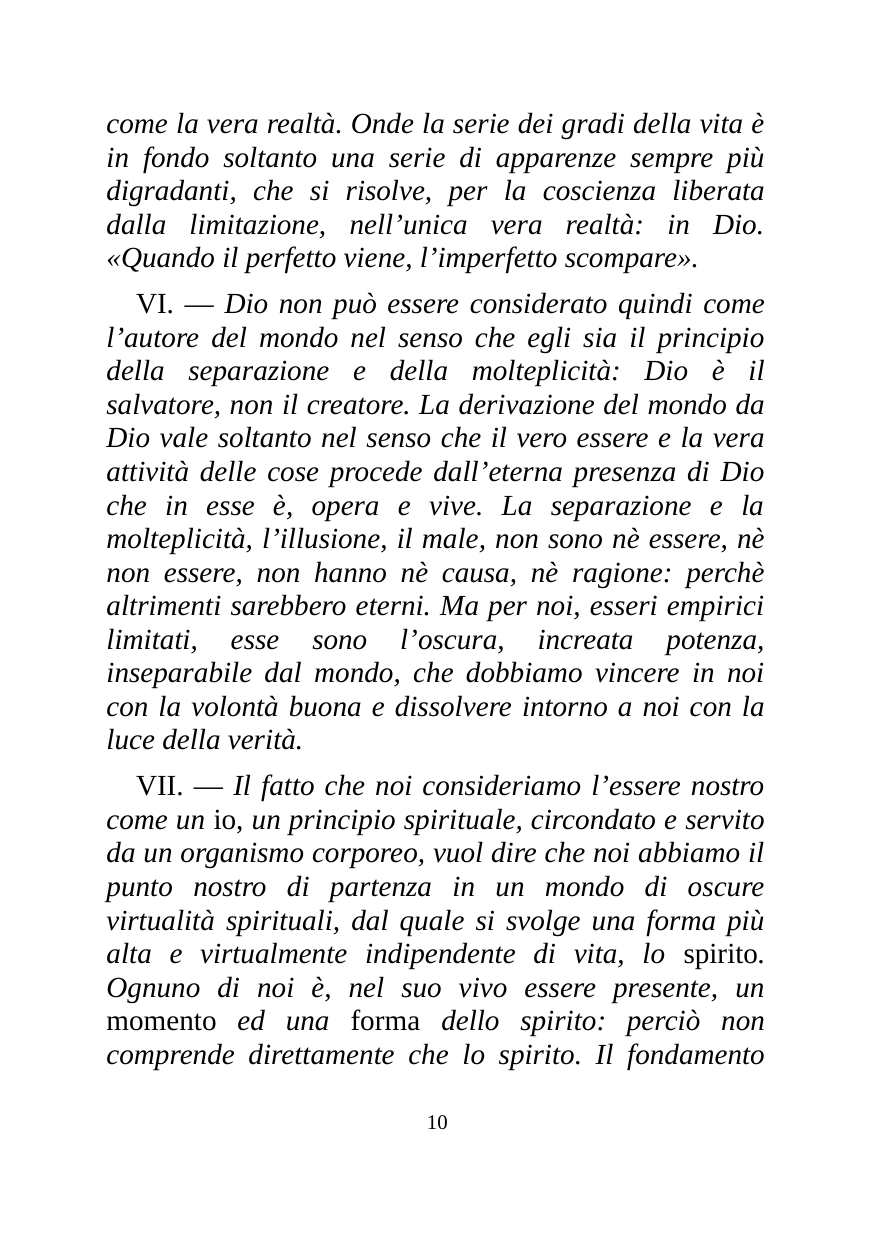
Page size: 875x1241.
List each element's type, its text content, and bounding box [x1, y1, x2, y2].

text VII. — Il fatto che noi consideriamo l’essere nostro come un io, un principio spirituale, circondato e servito da un organismo corporeo, vuol dire che noi abbiamo il punto nostro di partenza in un mondo di oscure virtualità spirituali, dal quale si svolge una forma più alta e virtualmente indipendente di vita, lo spirito. Ognuno di noi è, nel suo vivo essere presente, un momento ed una forma dello spirito: perciò non comprende direttamente che lo spirito. Il fondamento [106, 768, 768, 1070]
text come la vera realtà. Onde la serie dei gradi della vita è in fondo soltanto una serie di apparenze sempre più digradanti, che si risolve, per la coscienza liberata dalla limitazione, nell’unica vera realtà: in Dio. «Quando il perfetto viene, l’imperfetto scompare». [106, 106, 768, 274]
text VI. — Dio non può essere considerato quindi come l’autore del mondo nel senso che egli sia il principio della separazione e della molteplicità: Dio è il salvatore, non il creatore. La derivazione del mondo da Dio vale soltanto nel senso che il vero essere e la vera attività delle cose procede dall’eterna presenza di Dio che in esse è, opera e vive. La separazione e la molteplicità, l’illusione, il male, non sono nè essere, nè non essere, non hanno nè causa, nè ragione: perchè altrimenti sarebbero eterni. Ma per noi, esseri empirici limitati, esse sono l’oscura, increata potenza, inseparabile dal mondo, che dobbiamo vincere in noi con la volontà buona e dissolvere intorno a noi con la luce della verità. [106, 286, 768, 756]
